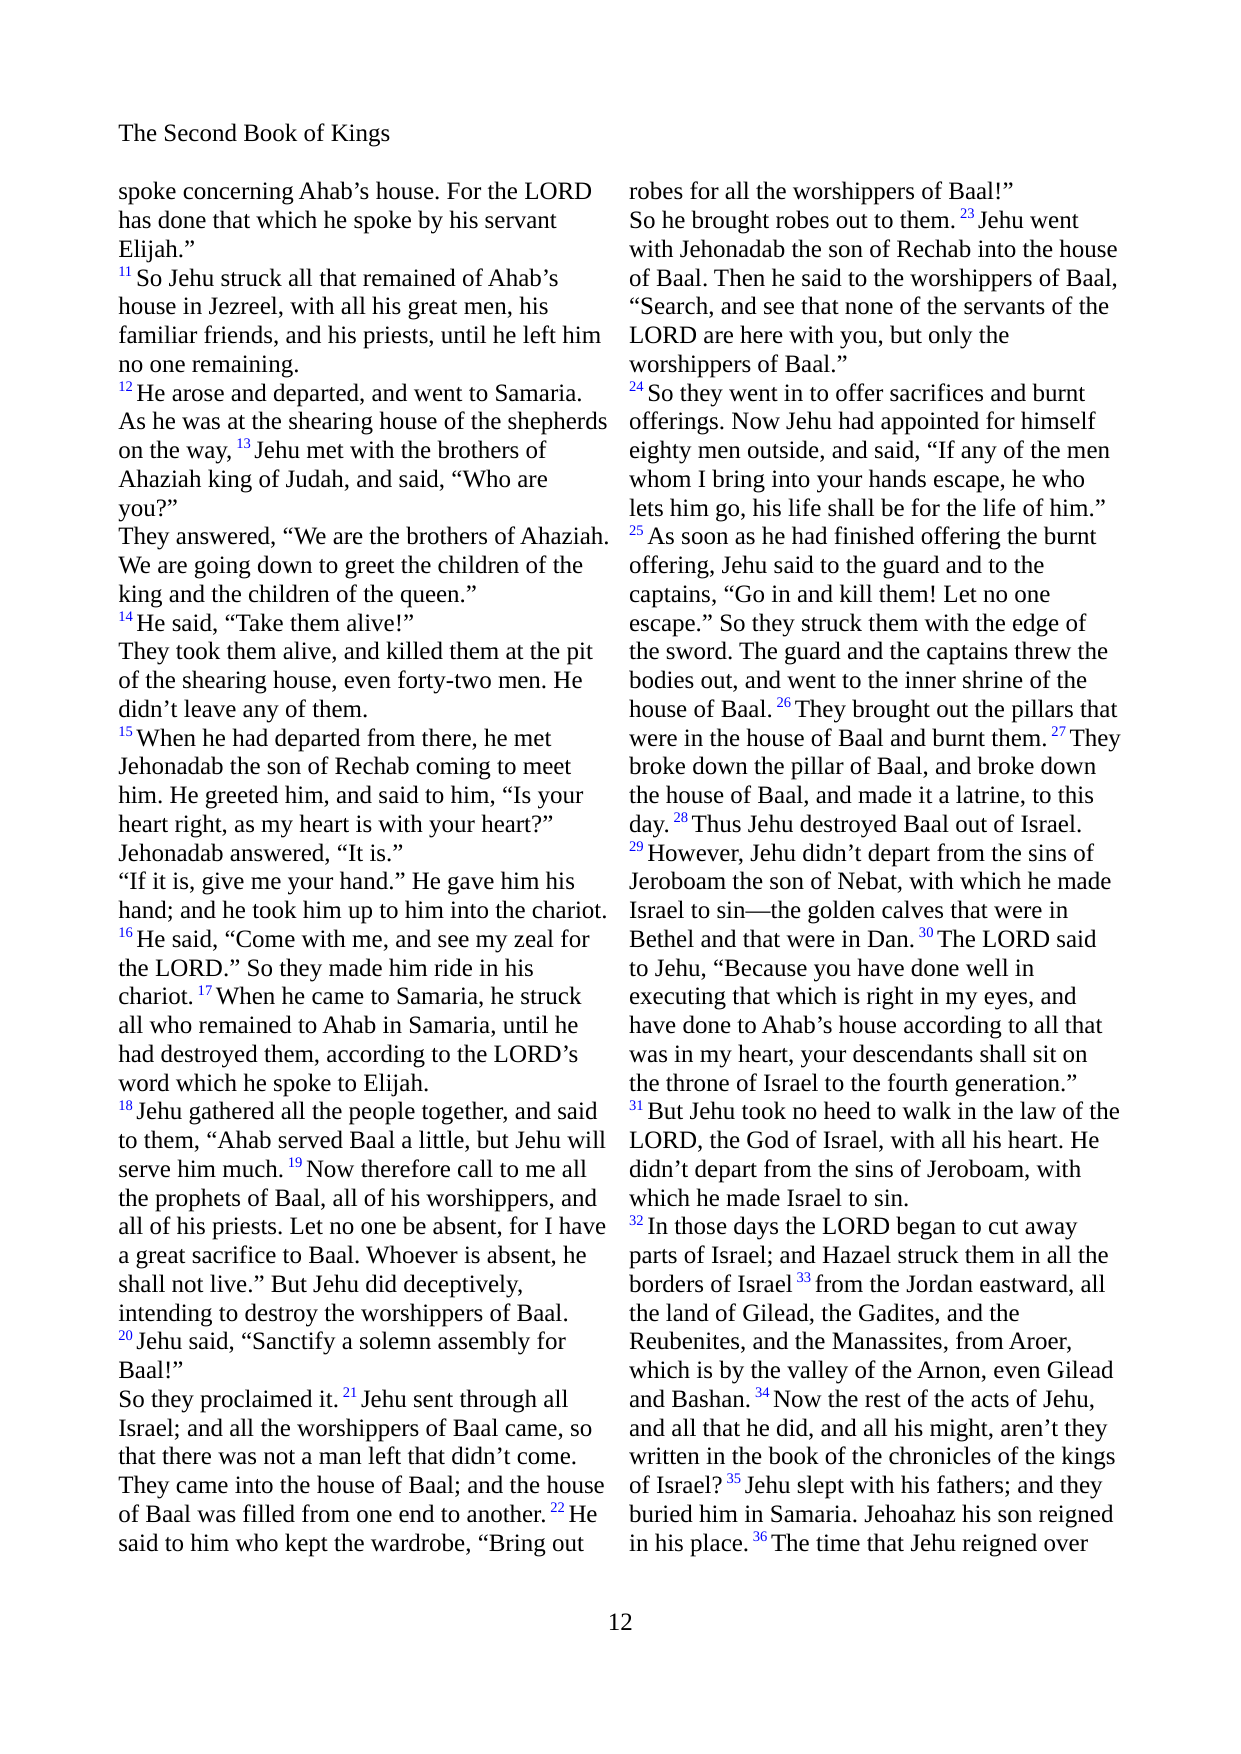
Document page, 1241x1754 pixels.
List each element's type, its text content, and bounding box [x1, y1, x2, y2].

text spoke concerning Ahab’s house. For the LORD has done that which he spoke by his servant Elijah.” [118, 176, 611, 263]
text 18 Jehu gathered all the people together, and said to them, “Ahab served Baal a little, but Jehu will serve him much. 19 Now therefore call to me all the prophets of Baal, all of his worshippers, and all of his priests. Let no one be absent, for I have a great sacrifice to Baal. Whoever is absent, he shall not live.” But Jehu did deceptively, intending to destroy the worshippers of Baal. [118, 1096, 611, 1326]
text 32 In those days the LORD began to cut away parts of Israel; and Hazael struck them in all the borders of Israel 33 from the Jordan eastward, all the land of Gilead, the Gadites, and the Reubenites, and the Manassites, from Aroer, which is by the valley of the Arnon, even Gilead and Bashan. 34 Now the rest of the acts of Jehu, and all that he did, and all his might, aren’t they written in the book of the chronicles of the kings of Israel? 35 Jehu slept with his fathers; and they buried him in Samaria. Jehoahaz his son reigned in his place. 36 The time that Jehu reigned over [629, 1211, 1122, 1556]
text 24 So they went in to offer sacrifices and burnt offerings. Now Jehu had appointed for himself eighty men outside, and said, “If any of the men whom I bring into your hands escape, he who lets him go, his life shall be for the life of him.” [629, 378, 1122, 521]
text 31 But Jehu took no heed to walk in the law of the LORD, the God of Israel, with all his heart. He didn’t depart from the sins of Jeroboam, with which he made Israel to sin. [629, 1096, 1122, 1211]
text 29 However, Jehu didn’t depart from the sins of Jeroboam the son of Nebat, with which he made Israel to sin—the golden calves that were in Bethel and that were in Dan. 30 The LORD said to Jehu, “Because you have done well in executing that which is right in my eyes, and have done to Ahab’s house according to all that was in my heart, your descendants shall sit on the throne of Israel to the fourth generation.” [629, 838, 1122, 1096]
text robes for all the worshippers of Baal!” [629, 176, 1122, 205]
text 11 So Jehu struck all that remained of Ahab’s house in Jezreel, with all his great men, his familiar friends, and his priests, until he left him no one remaining. [118, 263, 611, 378]
text 12 He arose and departed, and went to Samaria. As he was at the shearing house of the shepherds on the way, 13 Jehu met with the brothers of Ahaziah king of Judah, and said, “Who are you?” [118, 378, 611, 521]
text 25 As soon as he had finished offering the burnt offering, Jehu said to the guard and to the captains, “Go in and kill them! Let no one escape.” So they struck them with the edge of the sword. The guard and the captains threw the bodies out, and went to the inner shrine of the house of Baal. 26 They brought out the pillars that were in the house of Baal and burnt them. 27 They broke down the pillar of Baal, and broke down the house of Baal, and made it a latrine, to this day. 28 Thus Jehu destroyed Baal out of Israel. [629, 521, 1122, 838]
text So they proclaimed it. 21 Jehu sent through all Israel; and all the worshippers of Baal came, so that there was not a man left that didn’t come. They came into the house of Baal; and the house of Baal was filled from one end to another. 22 He said to him who kept the wardrobe, “Bring out [118, 1384, 611, 1556]
text 15 When he had departed from there, he met Jehonadab the son of Rechab coming to meet him. He greeted him, and said to him, “Is your heart right, as my heart is with your heart?” [118, 723, 611, 838]
text They answered, “We are the brothers of Ahaziah. We are going down to greet the children of the king and the children of the queen.” [118, 521, 611, 608]
text Jehonadab answered, “It is.” [118, 838, 611, 866]
text 20 Jehu said, “Sanctify a solemn assembly for Baal!” [118, 1326, 611, 1384]
text “If it is, give me your hand.” He gave him his hand; and he took him up to him into the chariot. 16 He said, “Come with me, and see my zeal for the LORD.” So they made him ride in his chariot. 17 When he came to Samaria, he struck all who remained to Ahab in Samaria, until he had destroyed them, according to the LORD’s word which he spoke to Elijah. [118, 866, 611, 1096]
text So he brought robes out to them. 23 Jehu went with Jehonadab the son of Rechab into the house of Baal. Then he said to the worshippers of Baal, “Search, and see that none of the servants of the LORD are here with you, but only the worshippers of Baal.” [629, 205, 1122, 378]
text 14 He said, “Take them alive!” [118, 608, 611, 636]
text They took them alive, and killed them at the pit of the shearing house, even forty-two men. He didn’t leave any of them. [118, 636, 611, 723]
